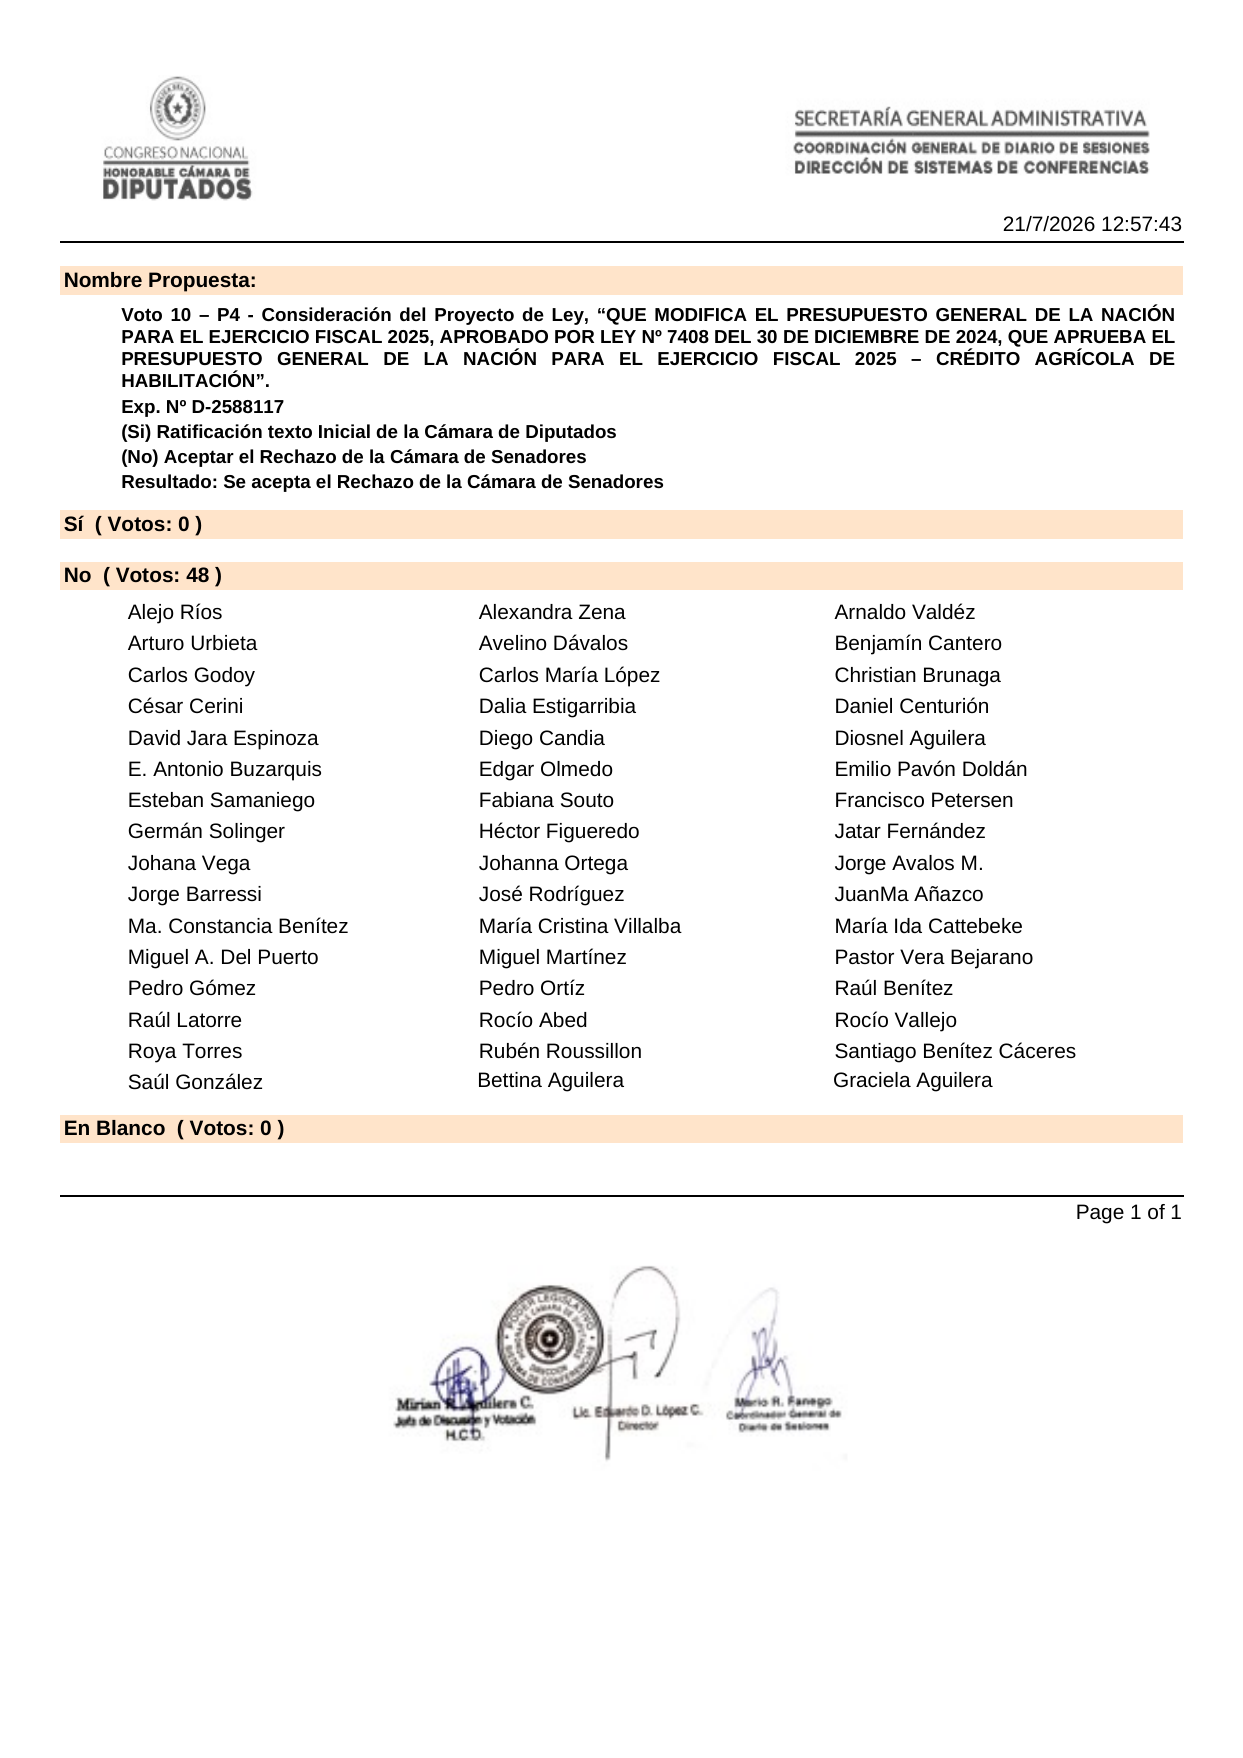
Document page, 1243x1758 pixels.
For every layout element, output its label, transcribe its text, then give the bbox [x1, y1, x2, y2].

table_cell [1184, 1069, 1189, 1098]
table_cell Rocío Vallejo [831, 1006, 1168, 1035]
table_cell Graciela Aguilera [831, 1066, 1168, 1115]
table_header [1184, 207, 1189, 241]
table_cell [1168, 599, 1183, 1115]
table_cell Esteban Samaniego [125, 787, 462, 815]
table_cell Santiago Benítez Cáceres [831, 1038, 1168, 1066]
table_cell [60, 590, 1183, 599]
table_cell JuanMa Añazco [831, 881, 1168, 909]
table_cell [1184, 850, 1189, 878]
table_cell [118, 493, 1178, 510]
table_cell [1184, 693, 1189, 721]
table_cell Miguel Martínez [476, 944, 815, 972]
table_cell Raúl Latorre [125, 1006, 462, 1035]
table_cell Pedro Ortíz [476, 975, 815, 1003]
table_cell Rocío Abed [476, 1006, 815, 1035]
table_header 21/7/2026 12:57:43 [649, 207, 1183, 241]
table_cell Arturo Urbieta [125, 630, 462, 659]
table_cell [462, 1166, 476, 1194]
table_cell [1184, 599, 1189, 627]
table_cell [1184, 944, 1189, 972]
table_cell David Jara Espinoza [125, 724, 462, 753]
table_cell [1184, 266, 1189, 295]
table_cell [60, 301, 118, 510]
table_cell No ( Votos: 48 ) [60, 562, 1183, 590]
table_cell [1184, 661, 1189, 690]
table_cell Johana Vega [125, 850, 462, 878]
table_cell [60, 1199, 827, 1233]
table_cell [125, 1166, 462, 1194]
table_cell Benjamín Cantero [831, 630, 1168, 659]
table_cell Héctor Figueredo [476, 818, 815, 847]
table_cell Avelino Dávalos [476, 630, 815, 659]
table_cell Germán Solinger [125, 818, 462, 847]
table_cell Raúl Benítez [831, 975, 1168, 1003]
table_cell [1184, 1115, 1189, 1143]
table_cell Pedro Gómez [125, 975, 462, 1003]
table_cell Ma. Constancia Benítez [125, 912, 462, 941]
table_cell [1184, 724, 1189, 753]
table_cell [1184, 510, 1189, 539]
table_cell [60, 599, 124, 1115]
table_cell [1184, 562, 1189, 590]
table_cell [815, 1166, 831, 1194]
table_cell Arnaldo Valdéz [831, 599, 1168, 627]
table_cell [1184, 881, 1189, 909]
table_cell Rubén Roussillon [476, 1038, 815, 1066]
table_cell Jorge Barressi [125, 881, 462, 909]
table_cell María Cristina Villalba [476, 912, 815, 941]
table_cell Francisco Petersen [831, 787, 1168, 815]
table_cell Fabiana Souto [476, 787, 815, 815]
table_cell En Blanco ( Votos: 0 ) [60, 1115, 1183, 1143]
table_cell [1184, 756, 1189, 784]
table_cell Carlos María López [476, 661, 815, 690]
table_cell Page 1 of 1 [827, 1199, 1183, 1233]
table_cell [1184, 975, 1189, 1003]
table_cell [125, 1098, 462, 1115]
table_cell Saúl González [125, 1069, 462, 1098]
table_cell Nombre Propuesta: [60, 266, 1183, 295]
table_cell [815, 599, 831, 1115]
table_cell Sí ( Votos: 0 ) [60, 510, 1183, 539]
table_cell Diosnel Aguilera [831, 724, 1168, 753]
table_cell [1184, 630, 1189, 659]
table_cell [1184, 590, 1189, 599]
table_cell [60, 1166, 124, 1194]
table_cell Dalia Estigarribia [476, 693, 815, 721]
table_cell E. Antonio Buzarquis [125, 756, 462, 784]
table_cell Johanna Ortega [476, 850, 815, 878]
table_cell Alexandra Zena [476, 599, 815, 627]
table_cell [1184, 1143, 1189, 1166]
table_cell Jatar Fernández [831, 818, 1168, 847]
table_cell [476, 1166, 815, 1194]
table_header [60, 207, 649, 241]
table_cell Daniel Centurión [831, 693, 1168, 721]
table_cell [1184, 1006, 1189, 1035]
table_cell [1184, 1199, 1189, 1233]
table_cell Carlos Godoy [125, 661, 462, 690]
table_cell Emilio Pavón Doldán [831, 756, 1168, 784]
table_cell César Cerini [125, 693, 462, 721]
table_cell Alejo Ríos [125, 599, 462, 627]
table_cell [1184, 787, 1189, 815]
table_cell José Rodríguez [476, 881, 815, 909]
table_cell [1168, 1166, 1183, 1194]
table_cell [831, 1166, 1168, 1194]
table_cell Bettina Aguilera [476, 1066, 815, 1115]
table_cell Miguel A. Del Puerto [125, 944, 462, 972]
table_cell Christian Brunaga [831, 661, 1168, 690]
table_cell Edgar Olmedo [476, 756, 815, 784]
table_cell [60, 539, 1183, 562]
table_cell Roya Torres [125, 1038, 462, 1066]
table_cell Diego Candia [476, 724, 815, 753]
table_cell Pastor Vera Bejarano [831, 944, 1168, 972]
table_cell [1178, 301, 1189, 510]
table_cell [1184, 1038, 1189, 1066]
table_cell [1184, 245, 1189, 266]
table_cell [1184, 912, 1189, 941]
table_cell Voto 10 – P4 - Consideración del Proyecto de Ley, “QUE MODIFICA EL PRESUPUESTO GENERAL DE LA NACIÓN PARA EL EJERCICIO FISCAL 2025, APROBADO POR LEY Nº 7408 DEL 30 DE DICIEMBRE DE 2024, QUE APRUEBA EL PRESUPUESTO GENERAL DE LA NACIÓN PARA EL EJERCICIO FISCAL 2025 – CRÉDITO AGRÍCOLA DE HABILITACIÓN”. Exp. Nº D-2588117 (Si) Ratificación texto Inicial de la Cámara de Diputados (No) Aceptar el Rechazo de la Cámara de Senadores Resultado: Se acepta el Rechazo de la Cámara de Senadores [118, 301, 1178, 493]
table_cell [462, 599, 476, 1115]
table_cell [60, 295, 1183, 301]
table_cell María Ida Cattebeke [831, 912, 1168, 941]
table_cell [1184, 1166, 1189, 1194]
table_cell [60, 1143, 1183, 1166]
table_cell [1184, 1098, 1189, 1115]
table_cell [1184, 818, 1189, 847]
table_cell [1184, 539, 1189, 562]
table_cell [60, 245, 1183, 266]
table_cell Jorge Avalos M. [831, 850, 1168, 878]
